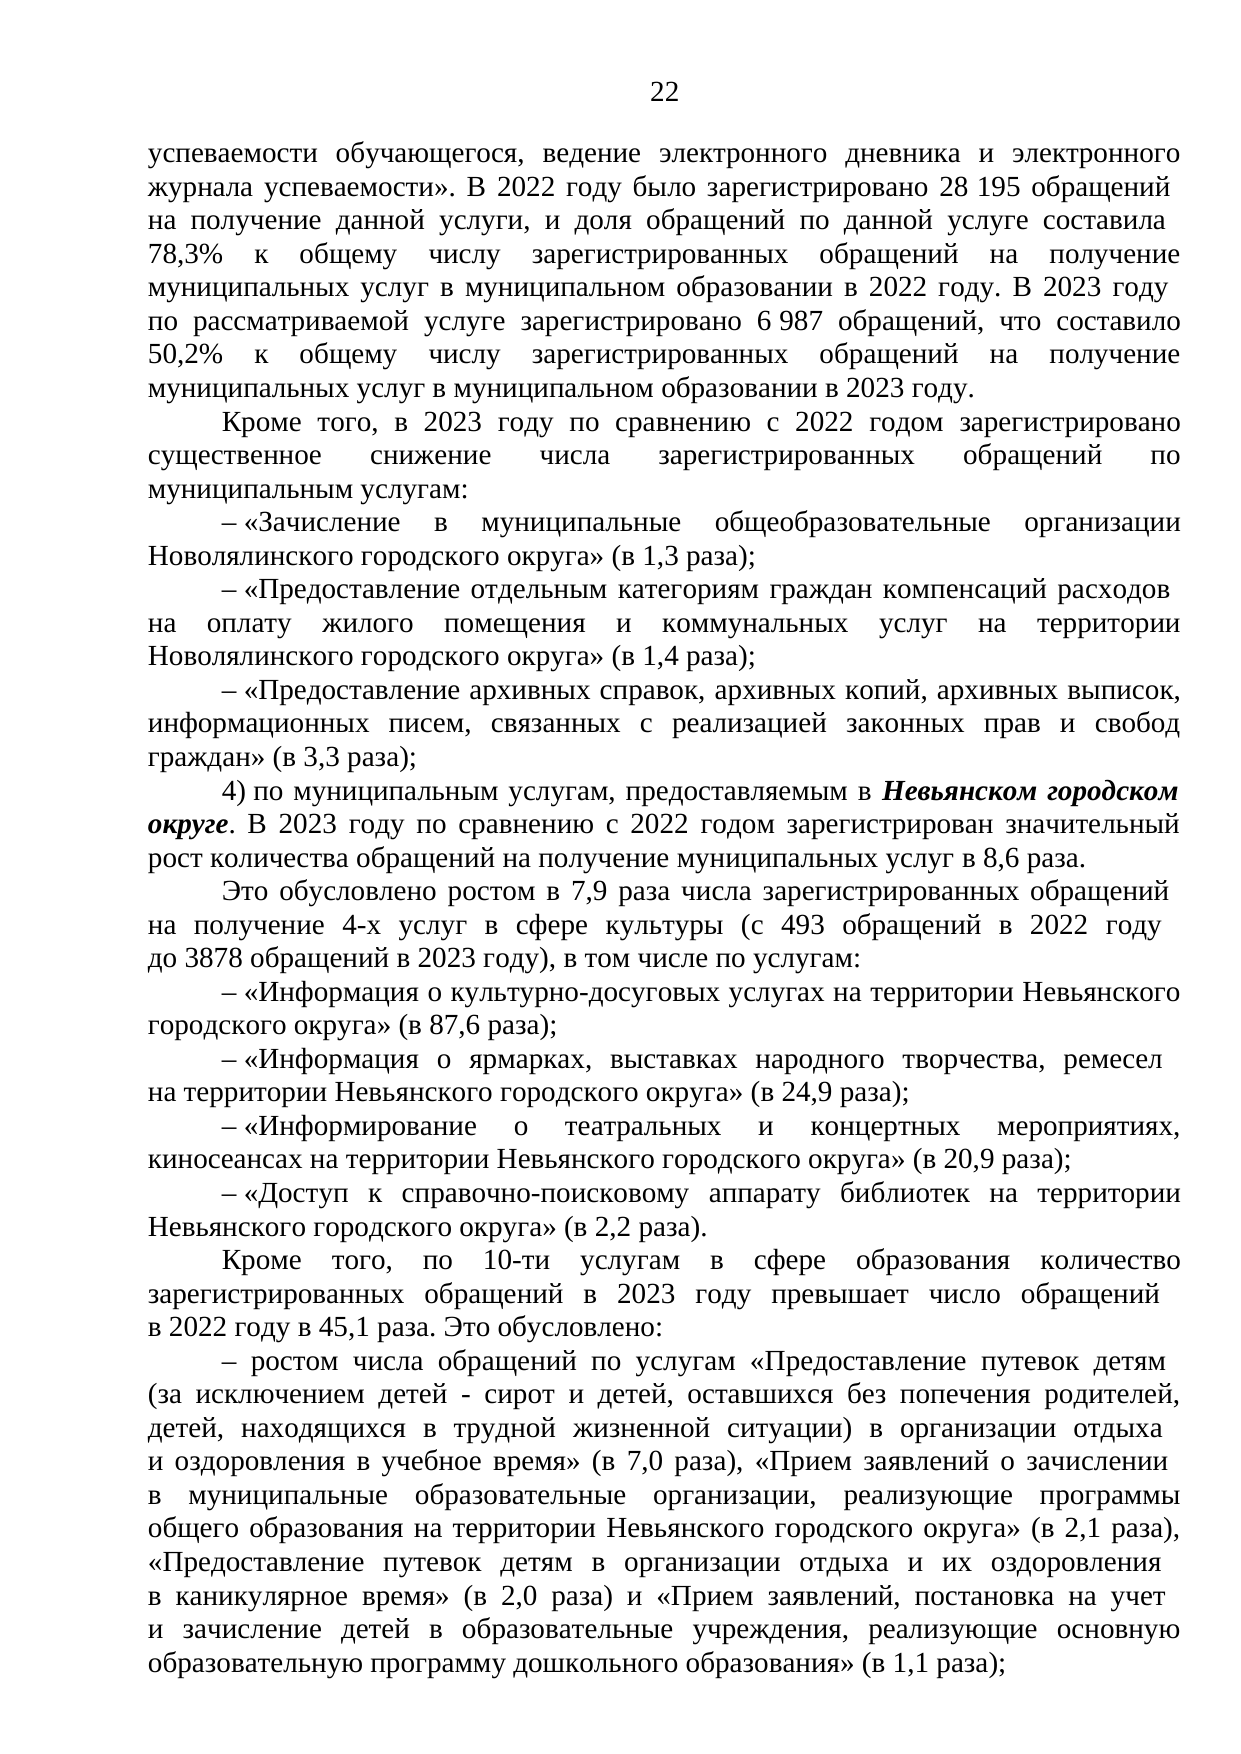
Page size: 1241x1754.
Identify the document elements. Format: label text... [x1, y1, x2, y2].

text успеваемости обучающегося, ведение электронного дневника и электронного журнала успеваемости». В 2022 году было зарегистрировано 28 195 обращений на получение данной услуги, и доля обращений по данной услуге составила 78,3% к общему числу зарегистрированных обращений на получение муниципальных услуг в муниципальном образовании в 2022 году. В 2023 году по рассматриваемой услуге зарегистрировано 6 987 обращений, что составило 50,2% к общему числу зарегистрированных обращений на получение муниципальных услуг в муниципальном образовании в 2023 году. [148, 135, 1181, 404]
text – ростом числа обращений по услугам «Предоставление путевок детям (за исключением детей - сирот и детей, оставшихся без попечения родителей, детей, находящихся в трудной жизненной ситуации) в организации отдыха и оздоровления в учебное время» (в 7,0 раза), «Прием заявлений о зачислении в муниципальные образовательные организации, реализующие программы общего образования на территории Невьянского городского округа» (в 2,1 раза), «Предоставление путевок детям в организации отдыха и их оздоровления в каникулярное время» (в 2,0 раза) и «Прием заявлений, постановка на учет и зачисление детей в образовательные учреждения, реализующие основную образовательную программу дошкольного образования» (в 1,1 раза); [148, 1343, 1181, 1678]
text – «Информирование о театральных и концертных мероприятиях, киносеансах на территории Невьянского городского округа» (в 20,9 раза); [148, 1108, 1181, 1175]
text – «Доступ к справочно-поисковому аппарату библиотек на территории Невьянского городского округа» (в 2,2 раза). [148, 1175, 1181, 1242]
text – «Информация о культурно-досуговых услугах на территории Невьянского городского округа» (в 87,6 раза); [148, 974, 1181, 1041]
text – «Зачисление в муниципальные общеобразовательные организации Новолялинского городского округа» (в 1,3 раза); [148, 504, 1181, 571]
text – «Информация о ярмарках, выставках народного творчества, ремесел на территории Невьянского городского округа» (в 24,9 раза); [148, 1041, 1181, 1108]
text – «Предоставление отдельным категориям граждан компенсаций расходов на оплату жилого помещения и коммунальных услуг на территории Новолялинского городского округа» (в 1,4 раза); [148, 571, 1181, 672]
text Кроме того, по 10-ти услугам в сфере образования количество зарегистрированных обращений в 2023 году превышает число обращений в 2022 году в 45,1 раза. Это обусловлено: [148, 1242, 1181, 1343]
text – «Предоставление архивных справок, архивных копий, архивных выписок, информационных писем, связанных с реализацией законных прав и свобод граждан» (в 3,3 раза); [148, 672, 1181, 773]
text Кроме того, в 2023 году по сравнению с 2022 годом зарегистрировано существенное снижение числа зарегистрированных обращений по муниципальным услугам: [148, 404, 1181, 504]
text 4) по муниципальным услугам, предоставляемым в Невьянском городском округе. В 2023 году по сравнению с 2022 годом зарегистрирован значительный рост количества обращений на получение муниципальных услуг в 8,6 раза. [148, 773, 1181, 873]
text Это обусловлено ростом в 7,9 раза числа зарегистрированных обращений на получение 4-х услуг в сфере культуры (с 493 обращений в 2022 году до 3878 обращений в 2023 году), в том числе по услугам: [148, 873, 1181, 974]
